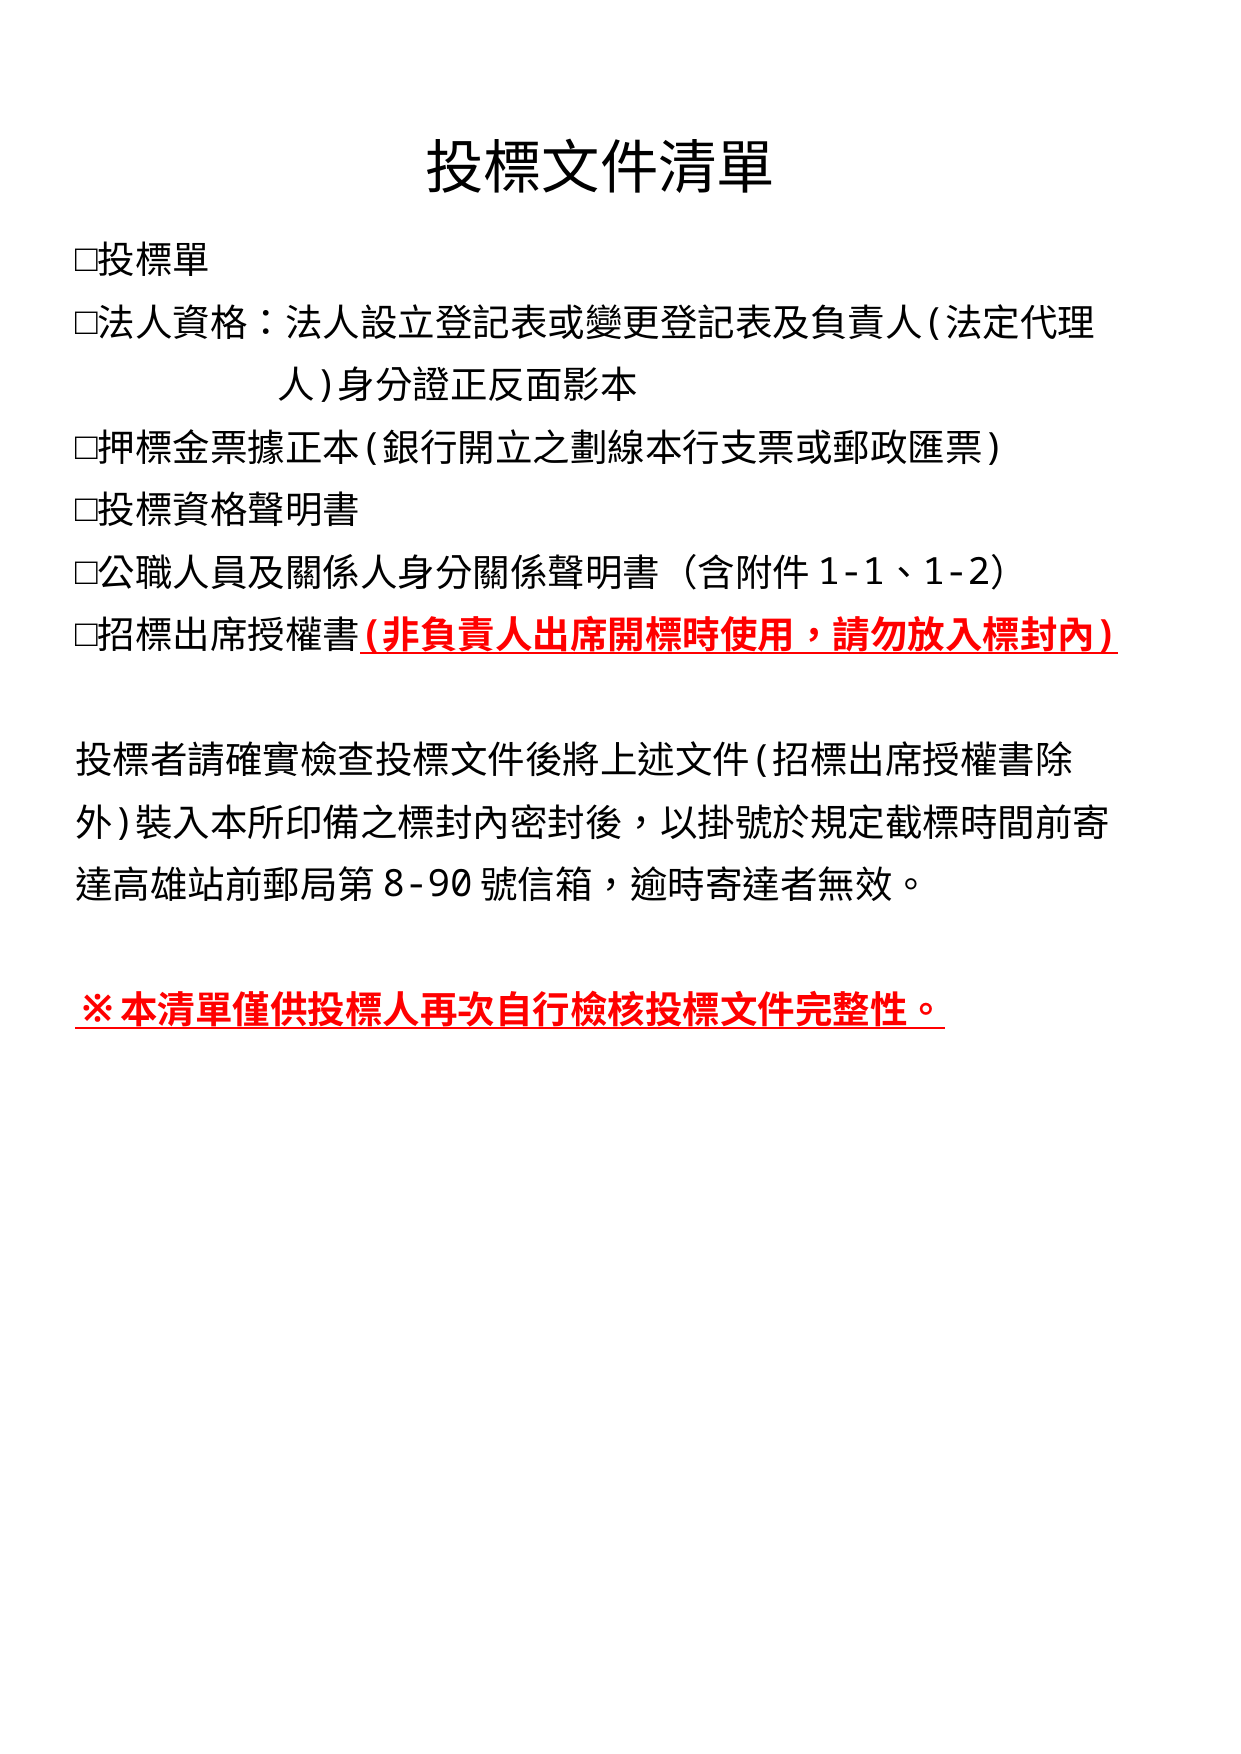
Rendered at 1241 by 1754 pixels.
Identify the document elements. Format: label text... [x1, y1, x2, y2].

text □投標單 [75, 216, 1125, 278]
text ※本清單僅供投標人再次自行檢核投標文件完整性。 [75, 966, 1125, 1028]
text □公職人員及關係人身分關係聲明書（含附件1-1、1-2） [75, 528, 1125, 591]
text □投標資格聲明書 [75, 466, 1125, 528]
text □押標金票據正本(銀行開立之劃線本行支票或郵政匯票) [75, 403, 1125, 466]
text □法人資格：法人設立登記表或變更登記表及負責人(法定代理人)身分證正反面影本 [75, 278, 1125, 403]
text □招標出席授權書(非負責人出席開標時使用，請勿放入標封內) [75, 591, 1125, 653]
text 投標者請確實檢查投標文件後將上述文件(招標出席授權書除外)裝入本所印備之標封內密封後，以掛號於規定截標時間前寄達高雄站前郵局第8-90號信箱，逾時寄達者無效。 [75, 716, 1125, 903]
text 投標文件清單 [75, 91, 1125, 216]
